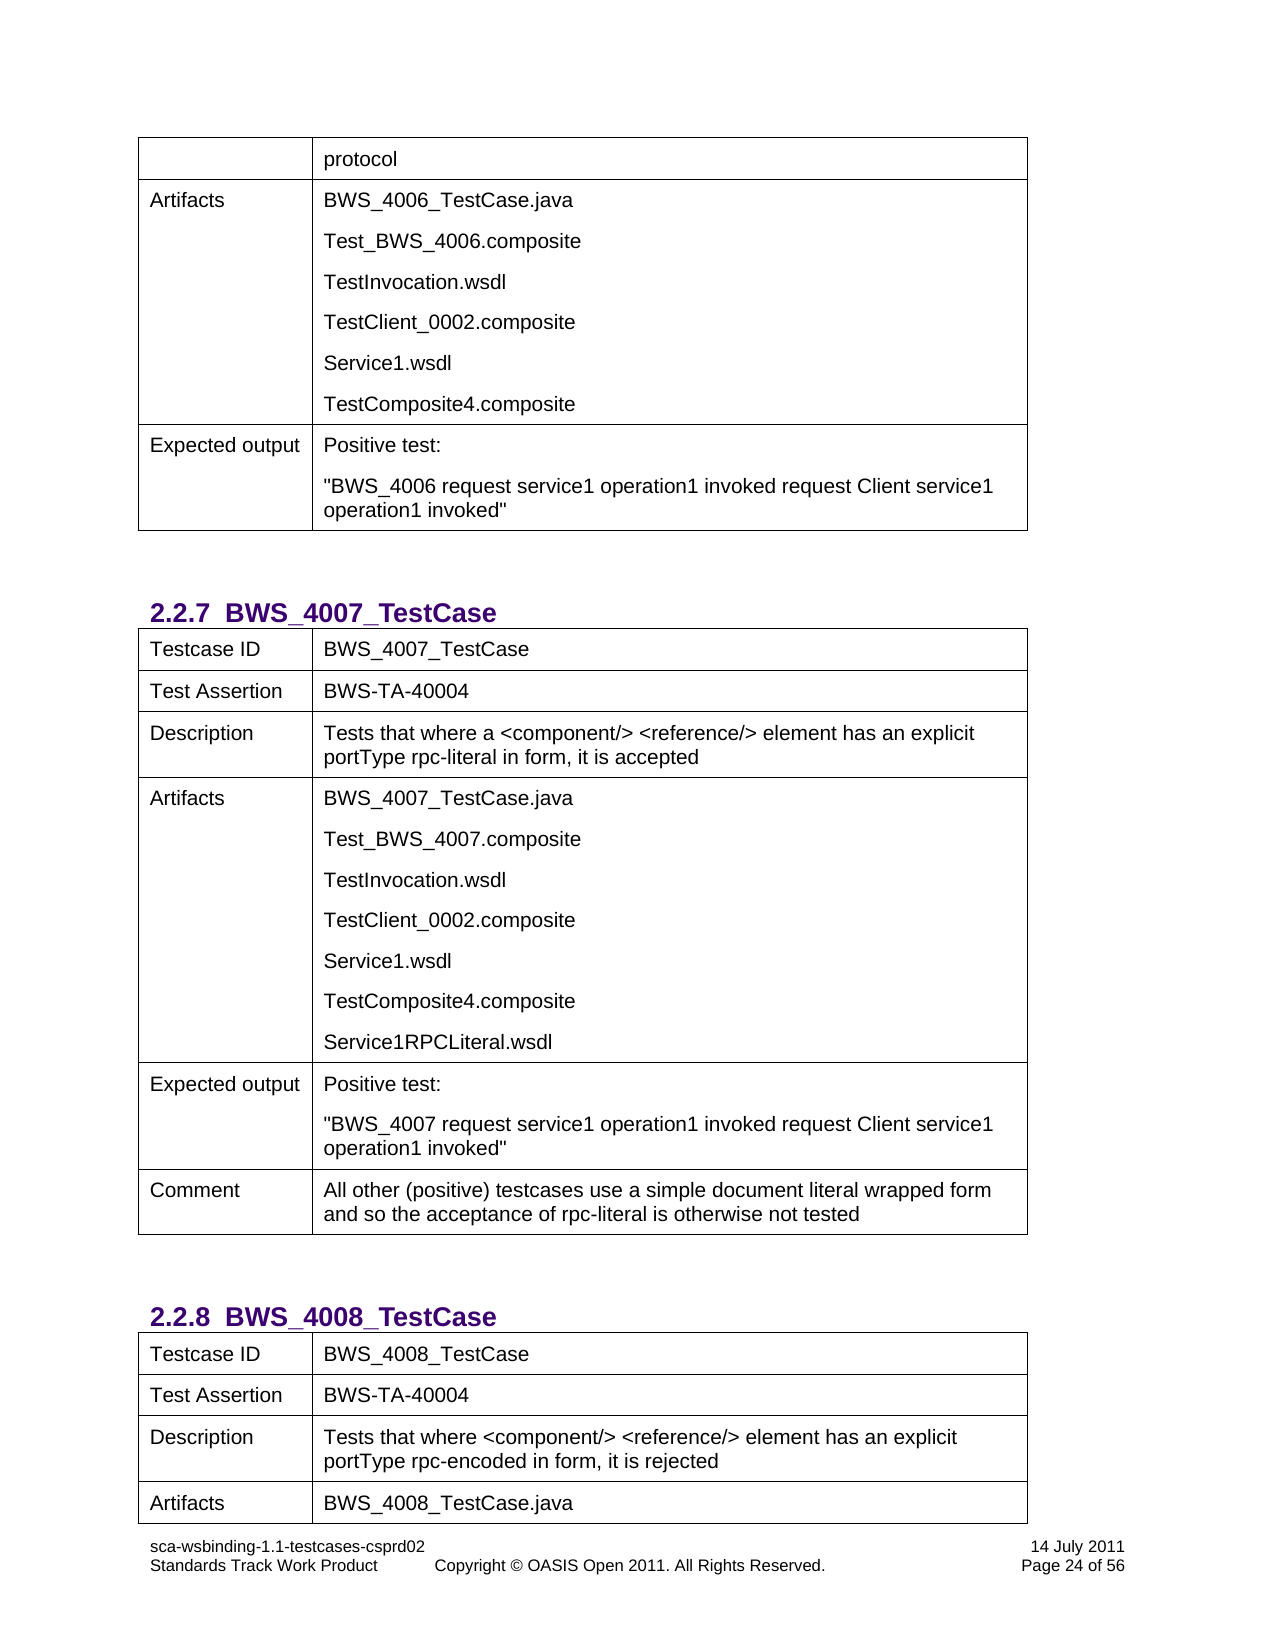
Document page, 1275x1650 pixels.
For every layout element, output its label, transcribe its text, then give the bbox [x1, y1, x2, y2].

table_header Testcase ID [139, 1333, 312, 1374]
table_cell Description [139, 712, 312, 777]
table_cell Tests that where <component/> <reference/> element has an explicit portType rpc-encoded in form, it is rejected [313, 1416, 1027, 1481]
table_cell All other (positive) testcases use a simple document literal wrapped form and so the acceptance of rpc-literal is otherwise not tested [313, 1170, 1027, 1234]
table_cell BWS-TA-40004 [313, 671, 1027, 711]
table_cell Expected output [139, 1063, 312, 1168]
table_cell Description [139, 1416, 312, 1481]
table_cell [139, 138, 312, 179]
table_cell BWS_4008_TestCase.java [313, 1482, 1027, 1523]
table_cell BWS-TA-40004 [313, 1375, 1027, 1415]
table_cell Tests that where a <component/> <reference/> element has an explicit portType rpc-literal in form, it is accepted [313, 712, 1027, 777]
table_header BWS_4008_TestCase [313, 1333, 1027, 1374]
subtitle BWS_4008_TestCase [150, 1301, 1125, 1332]
table_cell Test Assertion [139, 671, 312, 711]
table_cell Positive test: "BWS_4007 request service1 operation1 invoked request Client service1 operation1 invoked" [313, 1063, 1027, 1168]
table_cell Expected output [139, 425, 312, 530]
subtitle BWS_4007_TestCase [150, 597, 1125, 628]
table_cell BWS_4006_TestCase.java Test_BWS_4006.composite TestInvocation.wsdl TestClient_0002.composite Service1.wsdl TestComposite4.composite [313, 180, 1027, 424]
table_cell Artifacts [139, 778, 312, 1062]
table_cell protocol [313, 138, 1027, 179]
table_cell Comment [139, 1170, 312, 1234]
table_header BWS_4007_TestCase [313, 629, 1027, 669]
table_cell Artifacts [139, 180, 312, 424]
table_header Testcase ID [139, 629, 312, 669]
table_cell BWS_4007_TestCase.java Test_BWS_4007.composite TestInvocation.wsdl TestClient_0002.composite Service1.wsdl TestComposite4.composite Service1RPCLiteral.wsdl [313, 778, 1027, 1062]
table_cell Positive test: "BWS_4006 request service1 operation1 invoked request Client service1 operation1 invoked" [313, 425, 1027, 530]
table_cell Test Assertion [139, 1375, 312, 1415]
table_cell Artifacts [139, 1482, 312, 1523]
